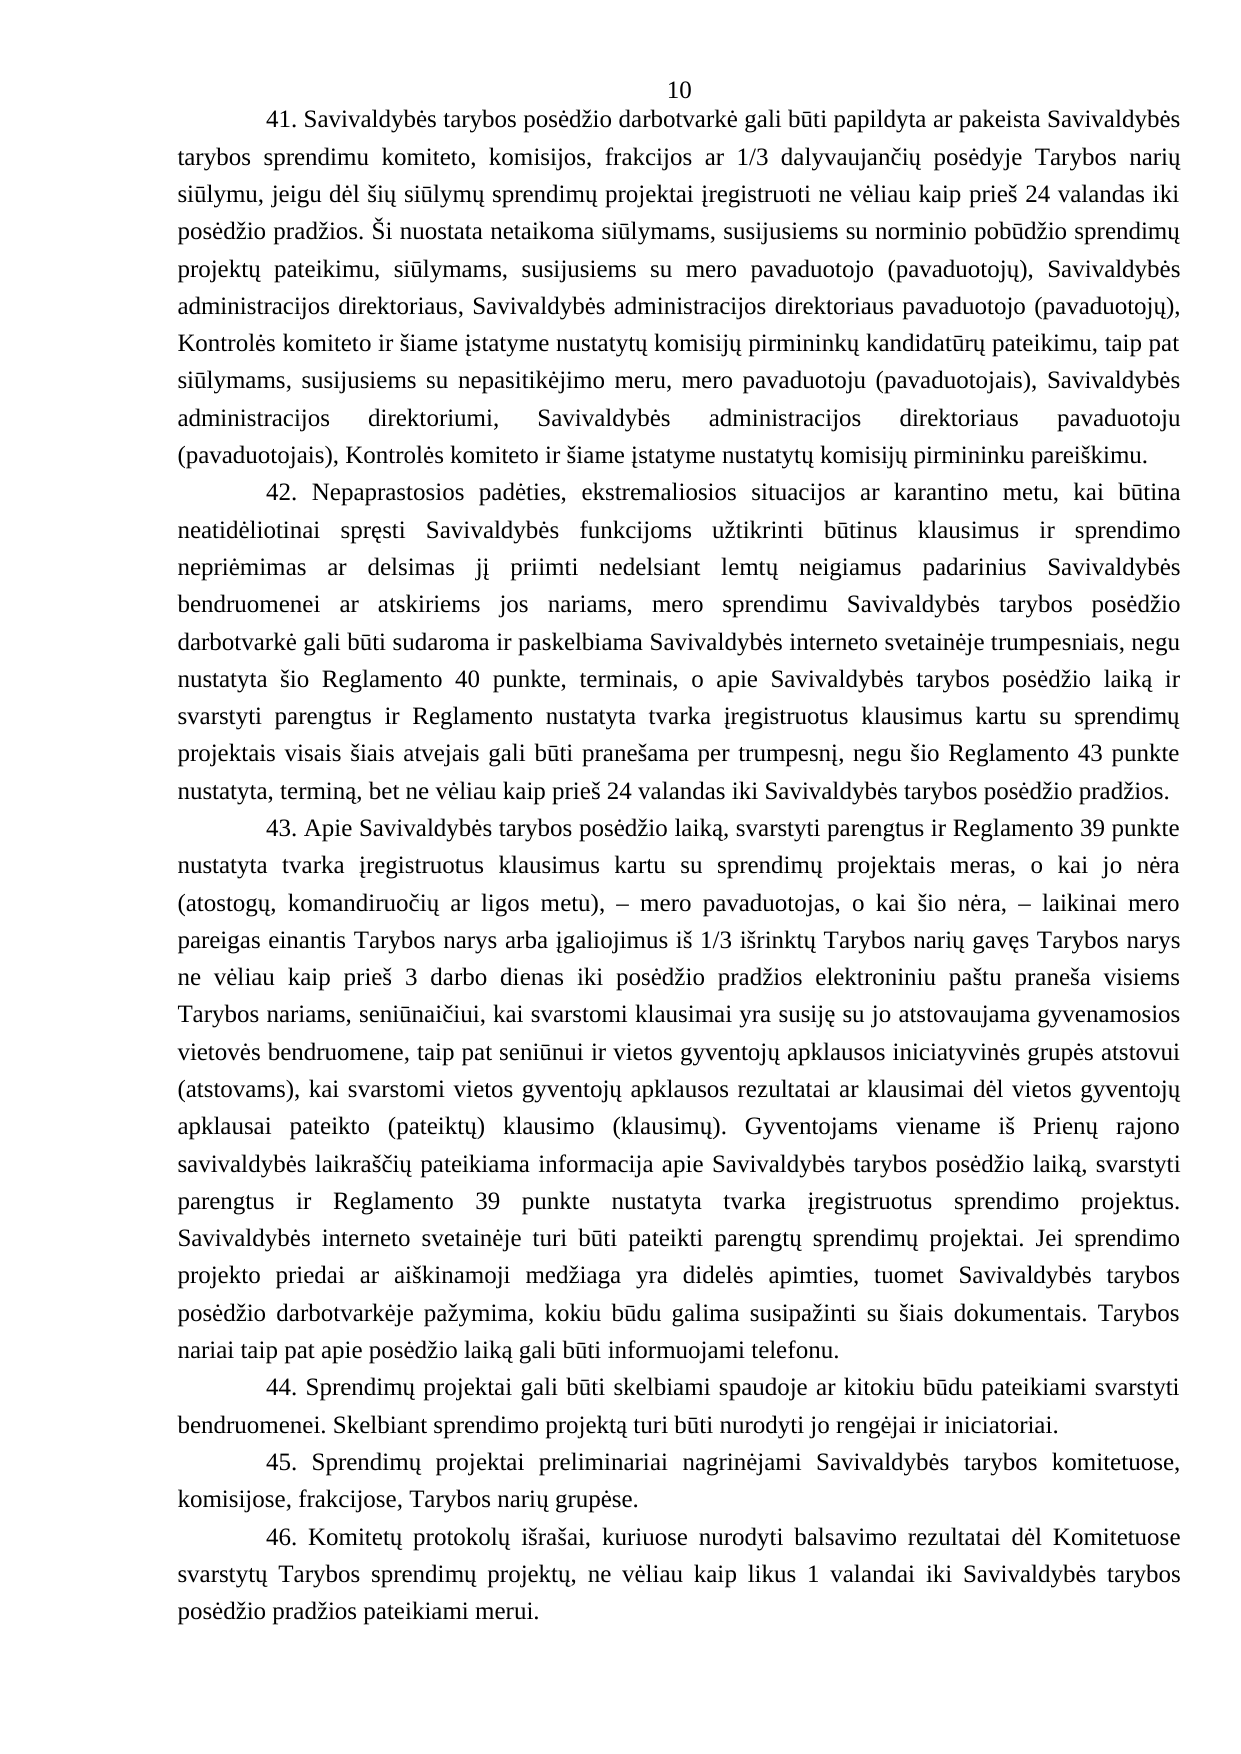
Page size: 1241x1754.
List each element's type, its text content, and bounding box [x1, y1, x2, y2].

text 42. Nepaprastosios padėties, ekstremaliosios situacijos ar karantino metu, kai būtina neatidėliotinai spręsti Savivaldybės funkcijoms užtikrinti būtinus klausimus ir sprendimo nepriėmimas ar delsimas jį priimti nedelsiant lemtų neigiamus padarinius Savivaldybės bendruomenei ar atskiriems jos nariams, mero sprendimu Savivaldybės tarybos posėdžio darbotvarkė gali būti sudaroma ir paskelbiama Savivaldybės interneto svetainėje trumpesniais, negu nustatyta šio Reglamento 40 punkte, terminais, o apie Savivaldybės tarybos posėdžio laiką ir svarstyti parengtus ir Reglamento nustatyta tvarka įregistruotus klausimus kartu su sprendimų projektais visais šiais atvejais gali būti pranešama per trumpesnį, negu šio Reglamento 43 punkte nustatyta, terminą, bet ne vėliau kaip prieš 24 valandas iki Savivaldybės tarybos posėdžio pradžios. [177, 477, 1181, 804]
text 43. Apie Savivaldybės tarybos posėdžio laiką, svarstyti parengtus ir Reglamento 39 punkte nustatyta tvarka įregistruotus klausimus kartu su sprendimų projektais meras, o kai jo nėra (atostogų, komandiruočių ar ligos metu), – mero pavaduotojas, o kai šio nėra, – laikinai mero pareigas einantis Tarybos narys arba įgaliojimus iš 1/3 išrinktų Tarybos narių gavęs Tarybos narys ne vėliau kaip prieš 3 darbo dienas iki posėdžio pradžios elektroniniu paštu praneša visiems Tarybos nariams, seniūnaičiui, kai svarstomi klausimai yra susiję su jo atstovaujama gyvenamosios vietovės bendruomene, taip pat seniūnui ir vietos gyventojų apklausos iniciatyvinės grupės atstovui (atstovams), kai svarstomi vietos gyventojų apklausos rezultatai ar klausimai dėl vietos gyventojų apklausai pateikto (pateiktų) klausimo (klausimų). Gyventojams viename iš Prienų rajono savivaldybės laikraščių pateikiama informacija apie Savivaldybės tarybos posėdžio laiką, svarstyti parengtus ir Reglamento 39 punkte nustatyta tvarka įregistruotus sprendimo projektus. Savivaldybės interneto svetainėje turi būti pateikti parengtų sprendimų projektai. Jei sprendimo projekto priedai ar aiškinamoji medžiaga yra didelės apimties, tuomet Savivaldybės tarybos posėdžio darbotvarkėje pažymima, kokiu būdu galima susipažinti su šiais dokumentais. Tarybos nariai taip pat apie posėdžio laiką gali būti informuojami telefonu. [177, 813, 1181, 1364]
text 44. Sprendimų projektai gali būti skelbiami spaudoje ar kitokiu būdu pateikiami svarstyti bendruomenei. Skelbiant sprendimo projektą turi būti nurodyti jo rengėjai ir iniciatoriai. [177, 1372, 1181, 1438]
text 46. Komitetų protokolų išrašai, kuriuose nurodyti balsavimo rezultatai dėl Komitetuose svarstytų Tarybos sprendimų projektų, ne vėliau kaip likus 1 valandai iki Savivaldybės tarybos posėdžio pradžios pateikiami merui. [177, 1522, 1181, 1625]
text 41. Savivaldybės tarybos posėdžio darbotvarkė gali būti papildyta ar pakeista Savivaldybės tarybos sprendimu komiteto, komisijos, frakcijos ar 1/3 dalyvaujančių posėdyje Tarybos narių siūlymu, jeigu dėl šių siūlymų sprendimų projektai įregistruoti ne vėliau kaip prieš 24 valandas iki posėdžio pradžios. Ši nuostata netaikoma siūlymams, susijusiems su norminio pobūdžio sprendimų projektų pateikimu, siūlymams, susijusiems su mero pavaduotojo (pavaduotojų), Savivaldybės administracijos direktoriaus, Savivaldybės administracijos direktoriaus pavaduotojo (pavaduotojų), Kontrolės komiteto ir šiame įstatyme nustatytų komisijų pirmininkų kandidatūrų pateikimu, taip pat siūlymams, susijusiems su nepasitikėjimo meru, mero pavaduotoju (pavaduotojais), Savivaldybės administracijos direktoriumi, Savivaldybės administracijos direktoriaus pavaduotoju (pavaduotojais), Kontrolės komiteto ir šiame įstatyme nustatytų komisijų pirmininku pareiškimu. [177, 104, 1181, 469]
text 45. Sprendimų projektai preliminariai nagrinėjami Savivaldybės tarybos komitetuose, komisijose, frakcijose, Tarybos narių grupėse. [177, 1447, 1181, 1513]
